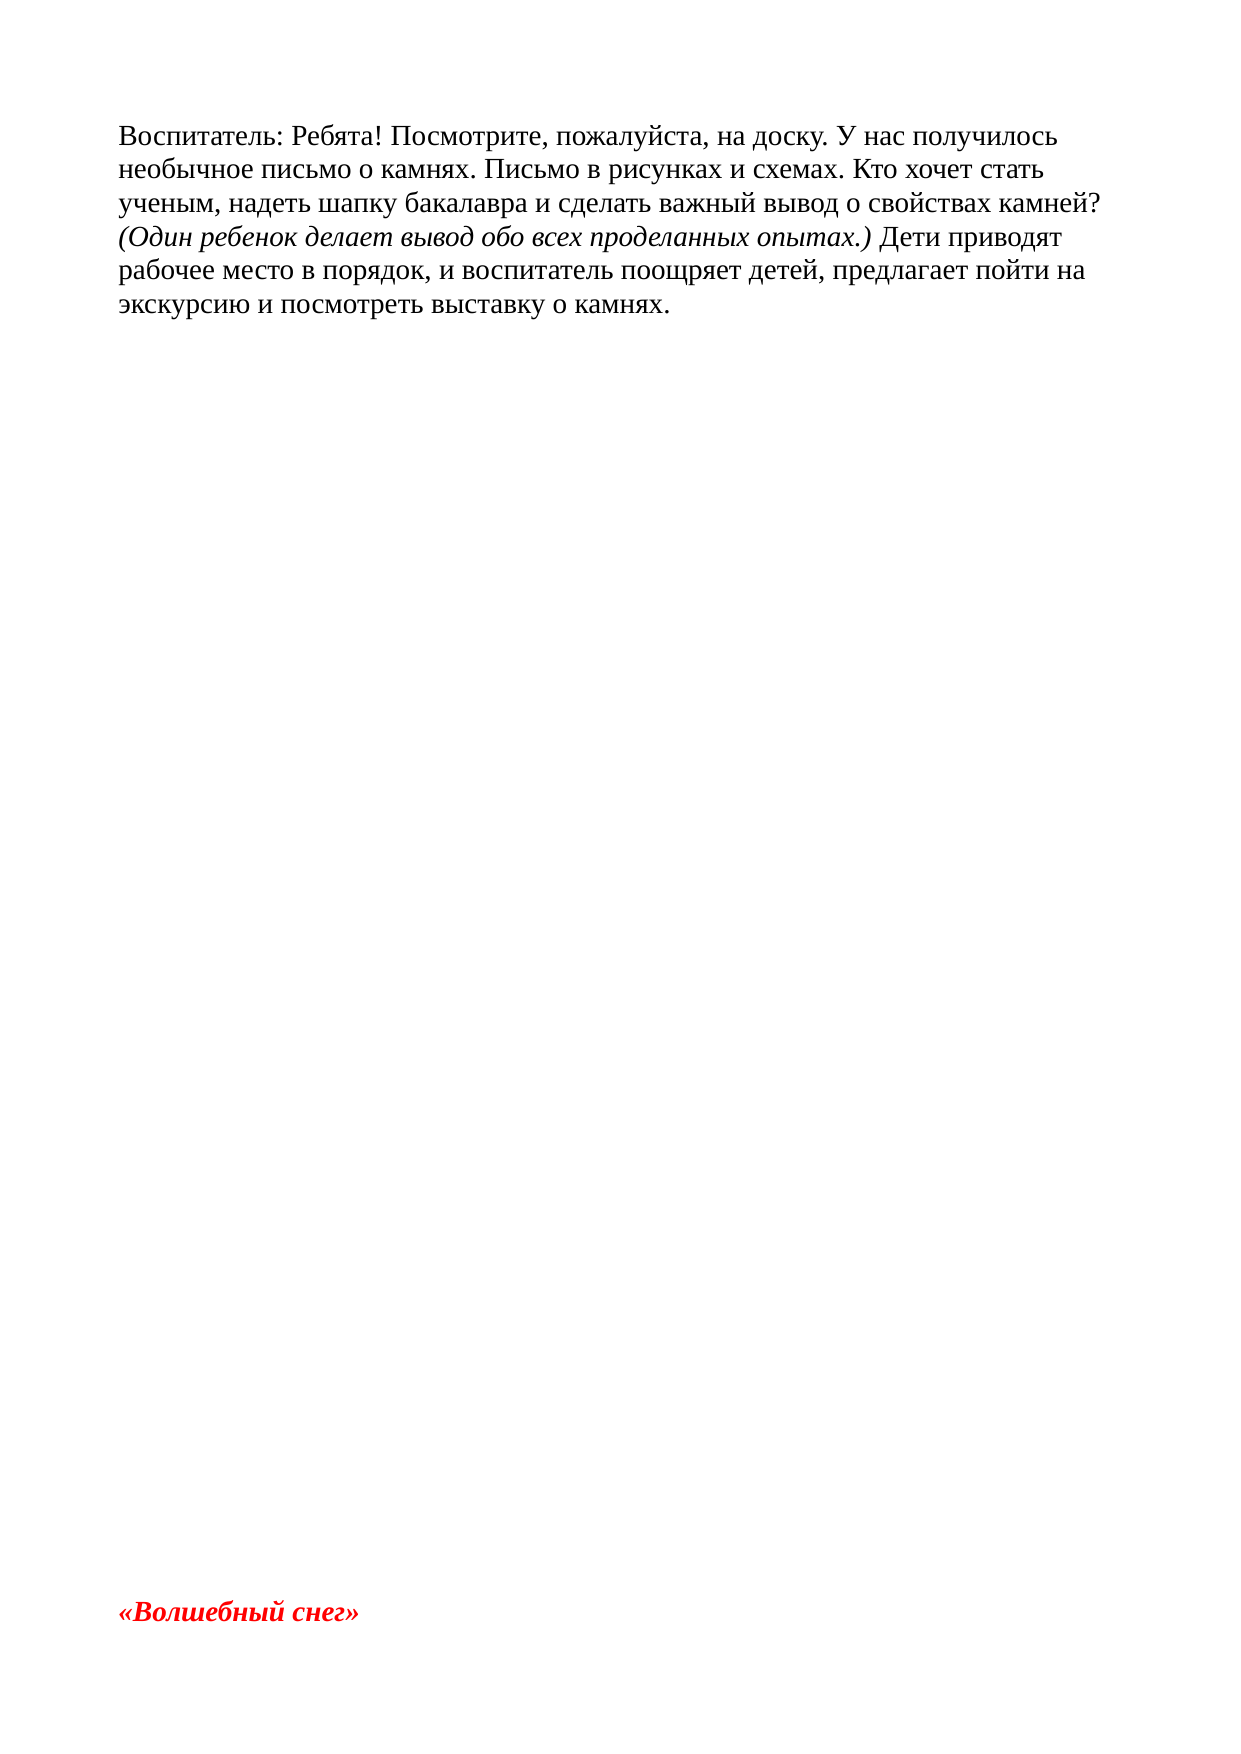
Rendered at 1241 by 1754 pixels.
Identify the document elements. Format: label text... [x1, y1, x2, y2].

text Воспитатель: Ребята! Посмотрите, пожалуйста, на доску. У нас получилось необычное письмо о камнях. Письмо в рисунках и схемах. Кто хочет стать ученым, надеть шапку бакалавра и сделать важный вывод о свойствах камней? (Один ребенок делает вывод обо всех проделанных опытах.) Дети приводят рабочее место в порядок, и воспитатель поощряет детей, предлагает пойти на экскурсию и посмотреть выставку о камнях. [118, 118, 1122, 319]
text «Волшебный снег» [118, 1594, 1122, 1627]
